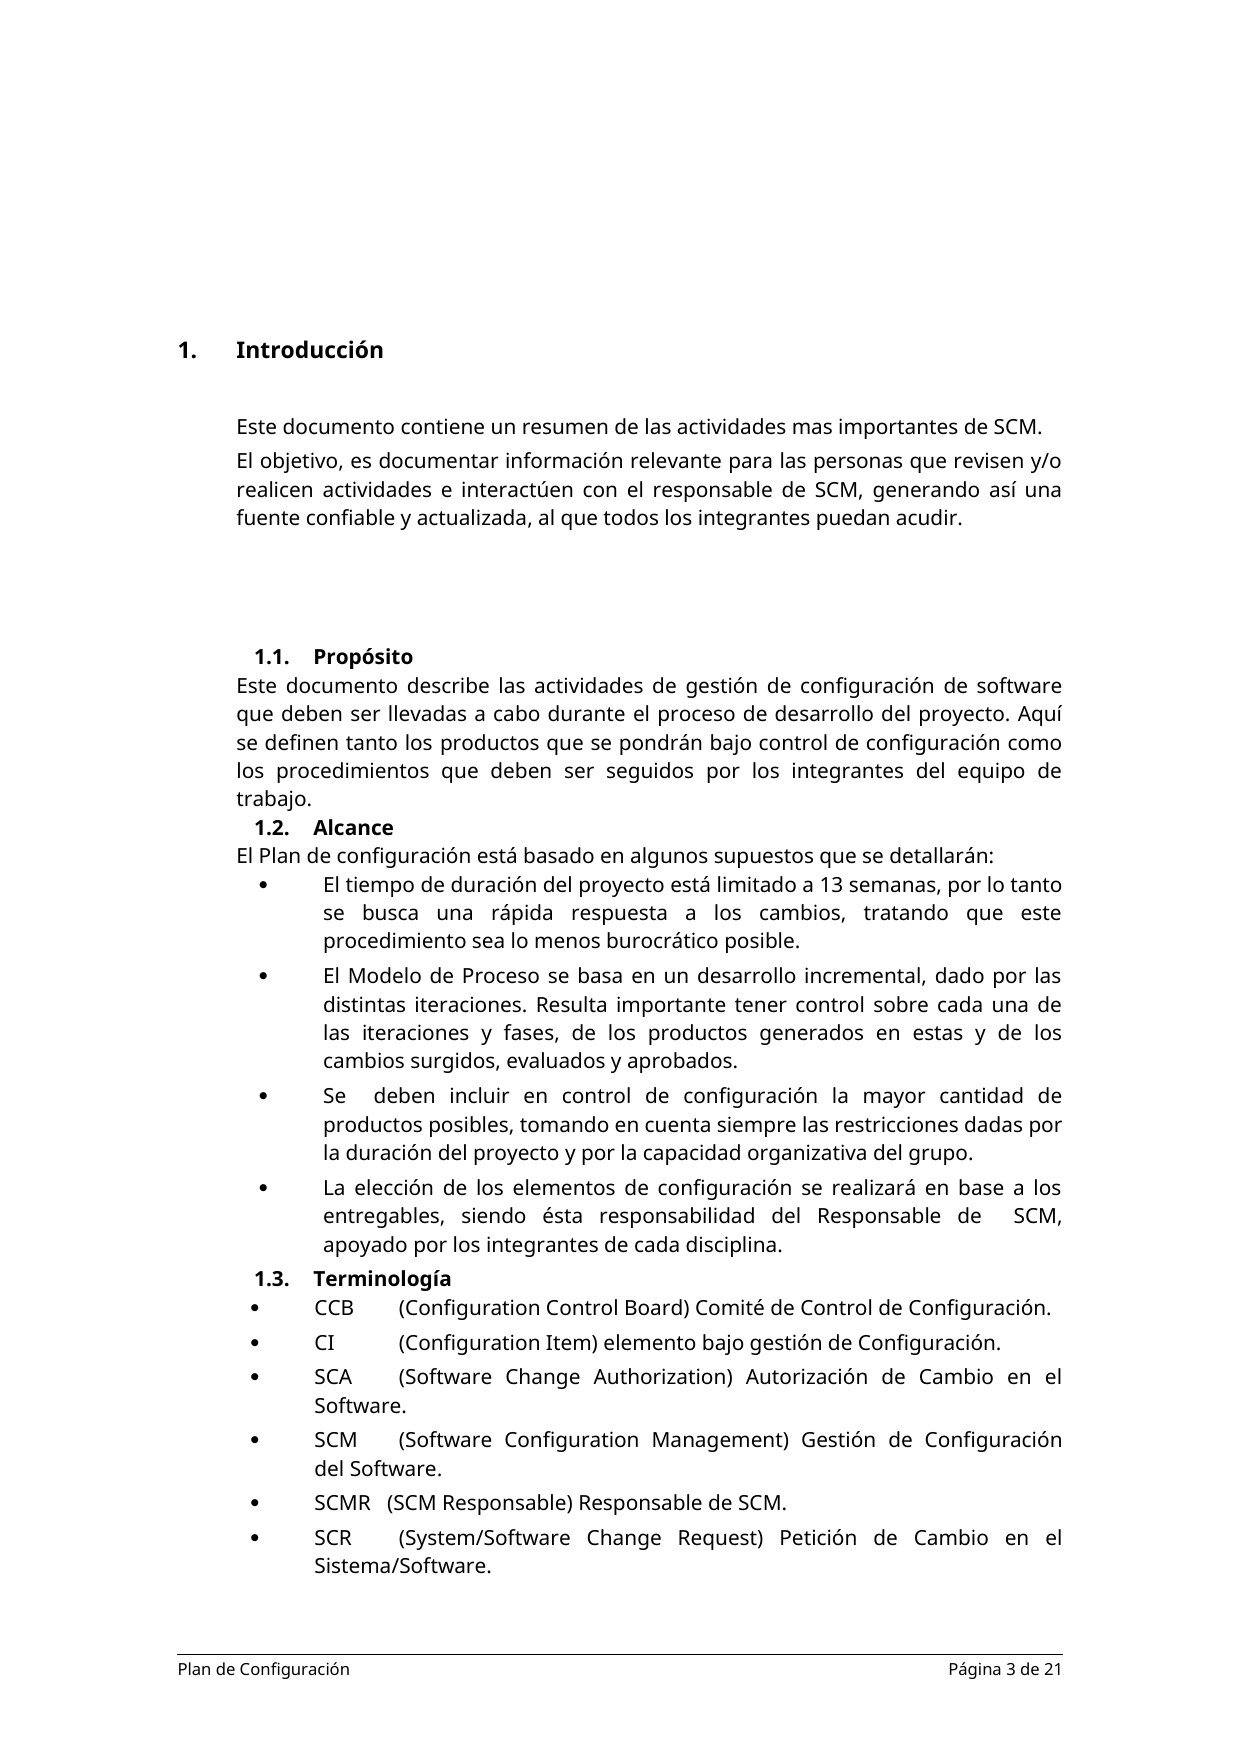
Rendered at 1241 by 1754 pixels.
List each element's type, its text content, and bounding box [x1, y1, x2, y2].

list El Modelo de Proceso se basa en un desarrollo incremental, dado por las distintas iteraciones. Resulta importante tener control sobre cada una de las iteraciones y fases, de los productos generados en estas y de los cambios surgidos, evaluados y aprobados. [259, 961, 1063, 1075]
list SCA (Software Change Authorization) Autorización de Cambio en el Software. [251, 1362, 1063, 1419]
list CI (Configuration Item) elemento bajo gestión de Configuración. [251, 1328, 1063, 1356]
text Este documento describe las actividades de gestión de configuración de software que deben ser llevadas a cabo durante el proceso de desarrollo del proyecto. Aquí se definen tanto los productos que se pondrán bajo control de configuración como los procedimientos que deben ser seguidos por los integrantes del equipo de trabajo. [236, 671, 1063, 813]
text El Plan de configuración está basado en algunos supuestos que se detallarán: [236, 841, 1063, 870]
list Terminología [254, 1264, 1063, 1293]
list Propósito [254, 642, 1063, 671]
subtitle Introducción [177, 333, 1063, 365]
list SCM (Software Configuration Management) Gestión de Configuración del Software. [251, 1425, 1063, 1482]
list Alcance [254, 813, 1063, 841]
list Se deben incluir en control de configuración la mayor cantidad de productos posibles, tomando en cuenta siempre las restricciones dadas por la duración del proyecto y por la capacidad organizativa del grupo. [259, 1081, 1063, 1167]
text Este documento contiene un resumen de las actividades mas importantes de SCM. [236, 412, 1063, 440]
list SCMR (SCM Responsable) Responsable de SCM. [251, 1488, 1063, 1517]
text El objetivo, es documentar información relevante para las personas que revisen y/o realicen actividades e interactúen con el responsable de SCM, generando así una fuente confiable y actualizada, al que todos los integrantes puedan acudir. [236, 447, 1063, 532]
list SCR (System/Software Change Request) Petición de Cambio en el Sistema/Software. [251, 1523, 1063, 1580]
list CCB (Configuration Control Board) Comité de Control de Configuración. [251, 1293, 1063, 1321]
list La elección de los elementos de configuración se realizará en base a los entregables, siendo ésta responsabilidad del Responsable de SCM, apoyado por los integrantes de cada disciplina. [259, 1173, 1063, 1258]
list El tiempo de duración del proyecto está limitado a 13 semanas, por lo tanto se busca una rápida respuesta a los cambios, tratando que este procedimiento sea lo menos burocrático posible. [259, 870, 1063, 955]
